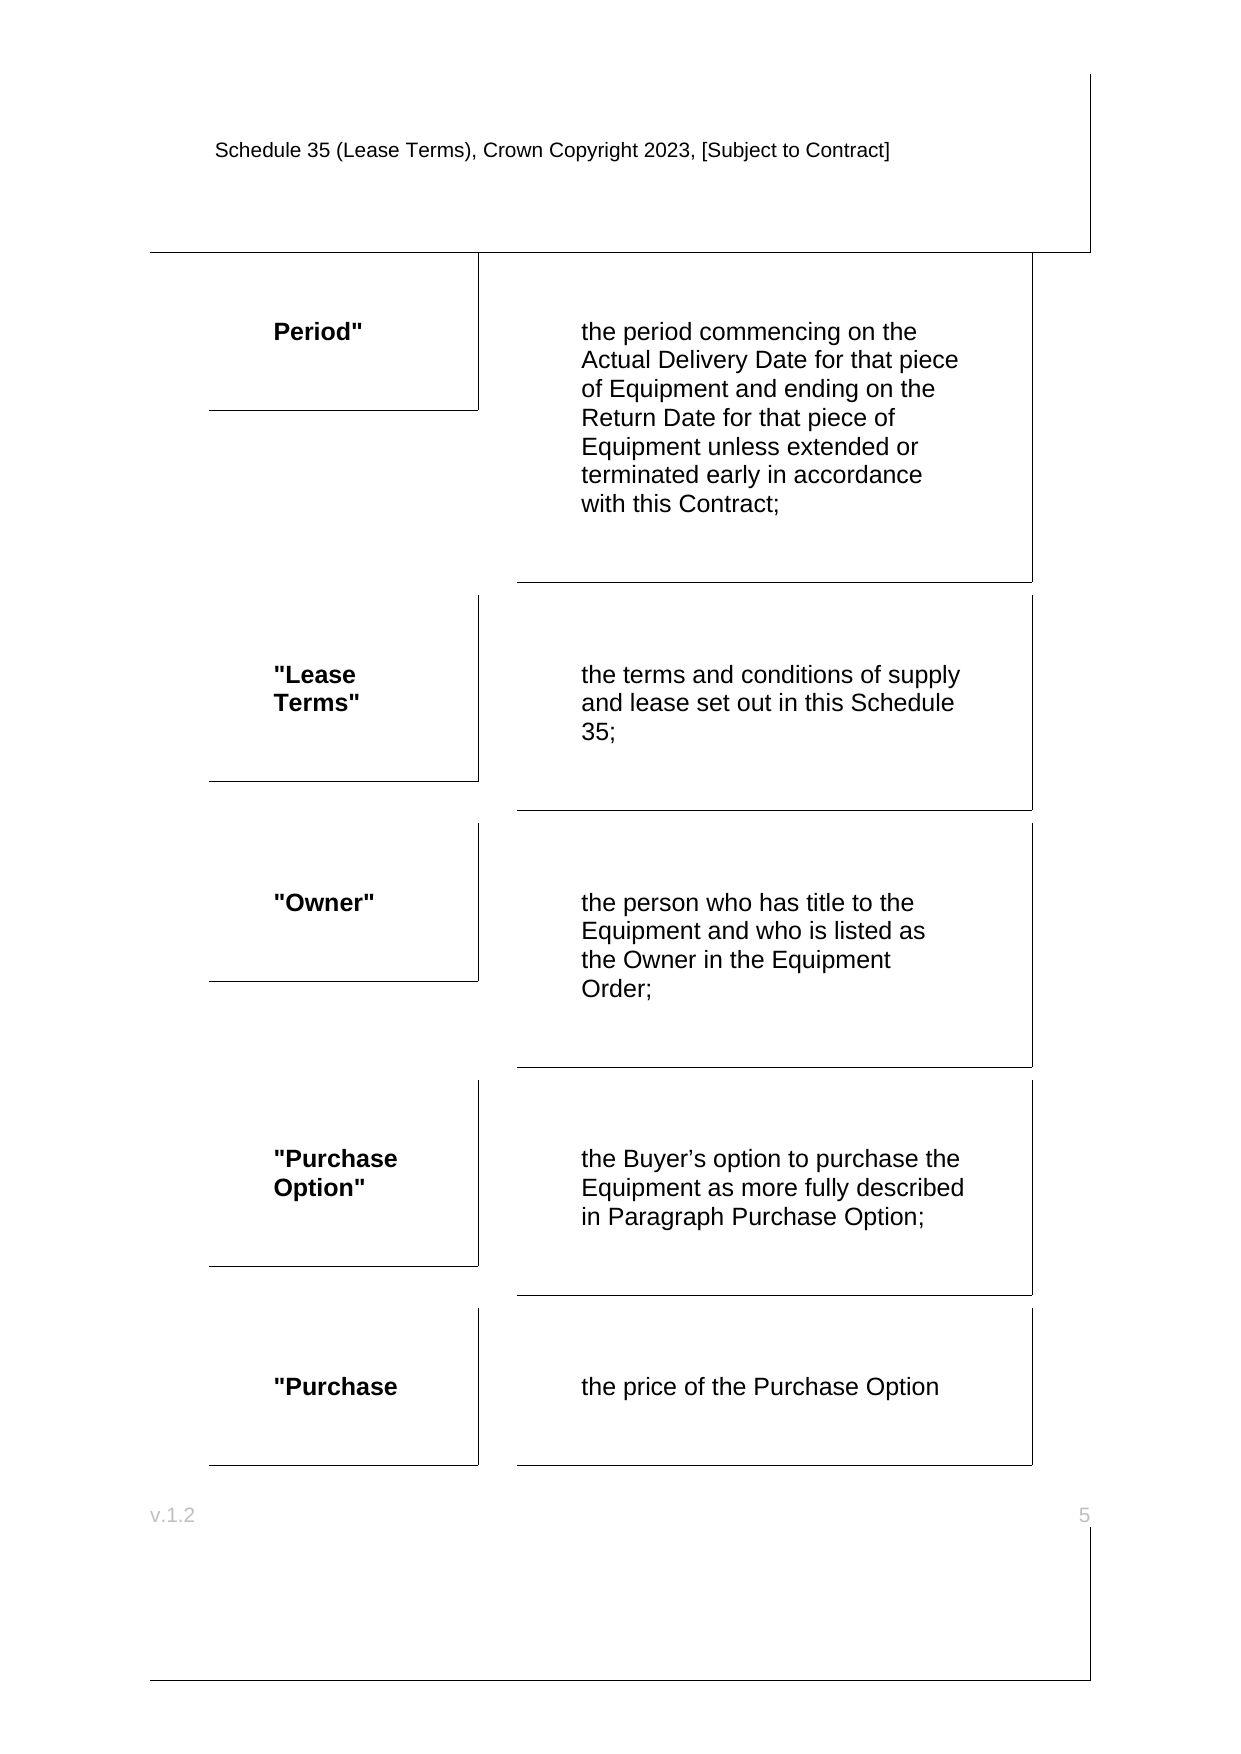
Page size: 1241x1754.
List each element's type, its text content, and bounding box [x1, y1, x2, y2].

table_cell the Buyer’s option to purchase the Equipment as more fully described in Paragraph 9; [490, 1080, 1044, 1307]
table_cell the person who has title to the Equipment and who is listed as the Owner in the Equipment Order; [490, 823, 1044, 1079]
table_cell "Lease Terms" [197, 595, 490, 823]
table_cell "Purchase [197, 1308, 478, 1465]
table_cell "Owner" [197, 823, 490, 1079]
table_cell the price of the Purchase Option [490, 1308, 1032, 1465]
table_cell "Purchase Option" [197, 1080, 490, 1307]
table_cell [1033, 1308, 1044, 1465]
table_cell the terms and conditions of supply and lease set out in this Schedule 35; [490, 595, 1044, 823]
table_cell the period commencing on the Actual Delivery Date for that piece of Equipment and ending on the Return Date for that piece of Equipment unless extended or terminated early in accordance with this Contract; [490, 252, 1044, 595]
table_cell Period" [197, 252, 490, 595]
table_cell [479, 1308, 490, 1465]
